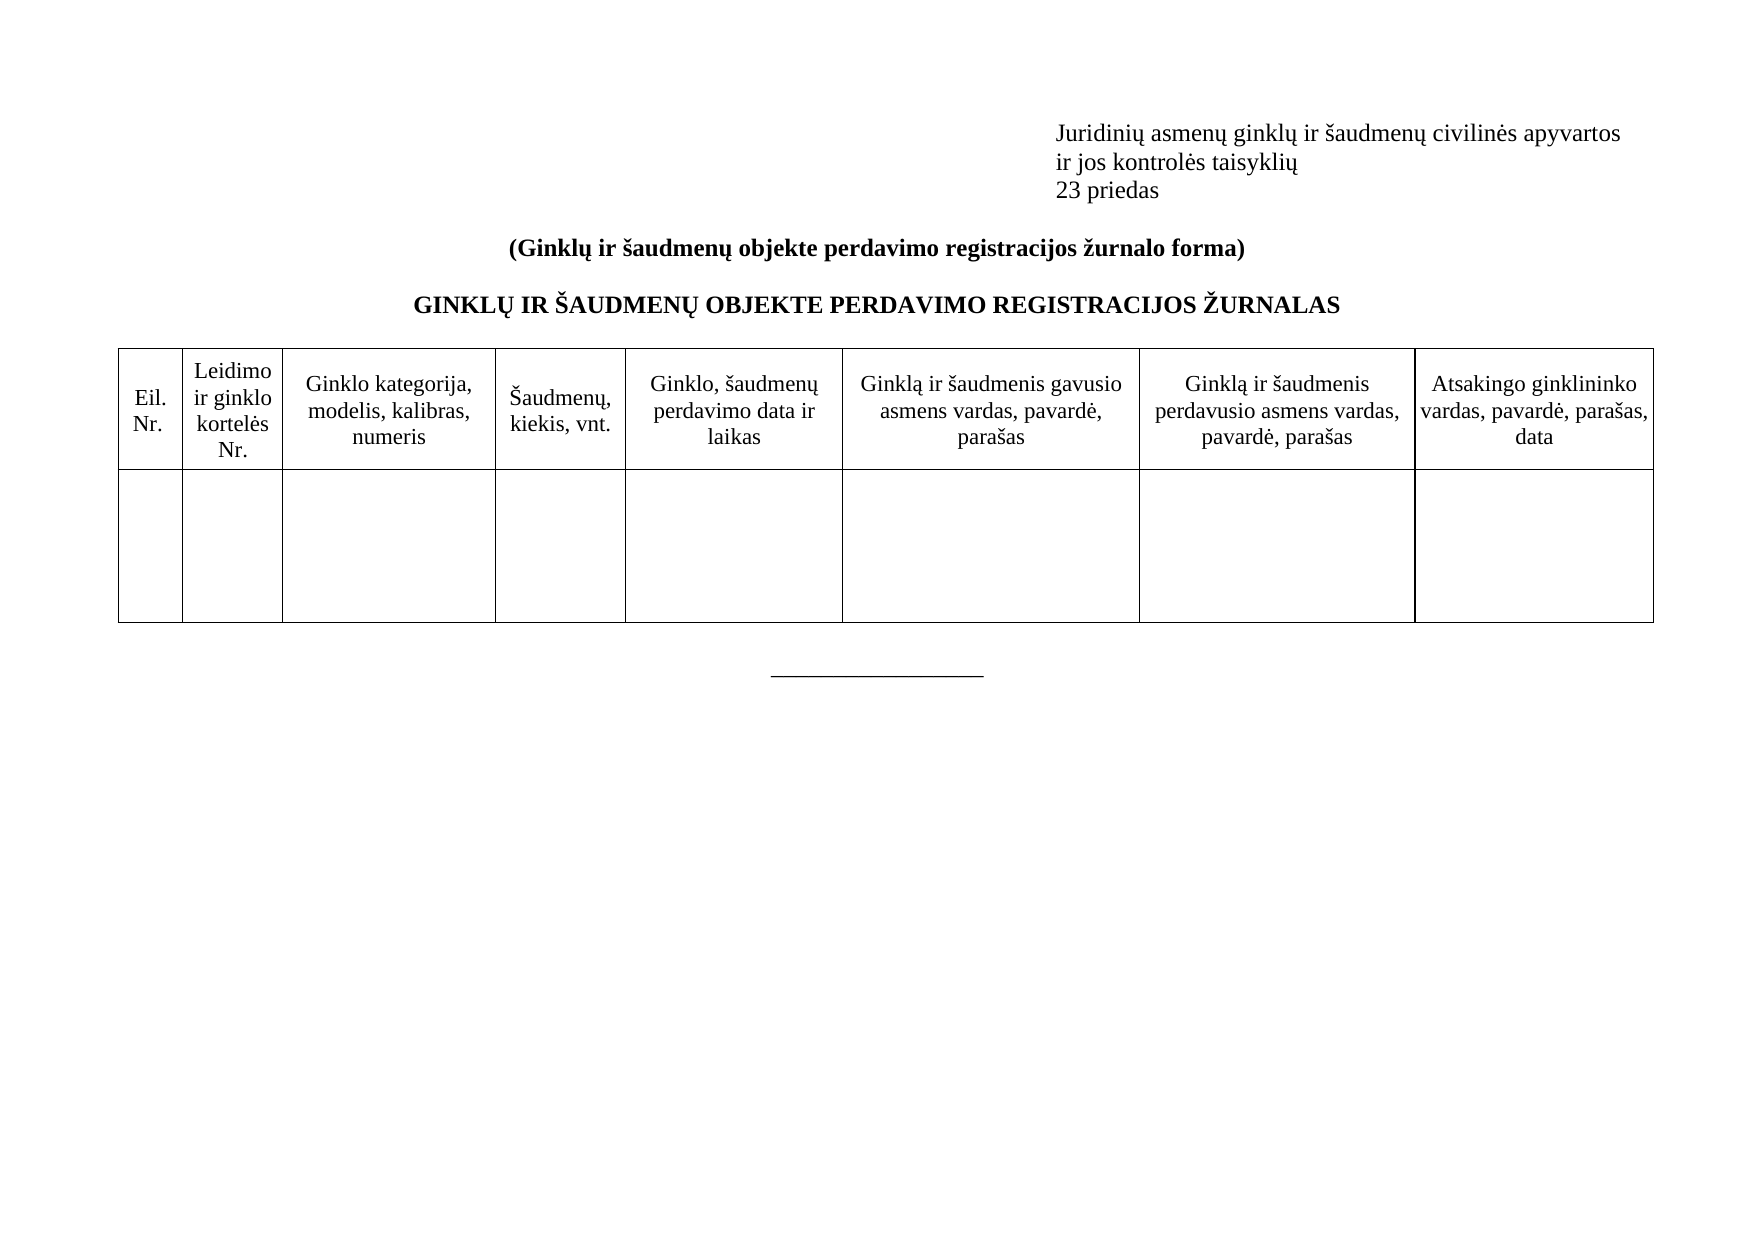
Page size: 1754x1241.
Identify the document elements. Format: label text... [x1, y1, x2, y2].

table_header Ginklą ir šaudmenis gavusio asmens vardas, pavardė, parašas [843, 349, 1139, 468]
table_header Ginklo kategorija, modelis, kalibras, numeris [283, 349, 495, 468]
table_cell [1416, 470, 1653, 622]
table_header Ginklo, šaudmenų perdavimo data ir laikas [626, 349, 842, 468]
table_header Ginklą ir šaudmenis perdavusio asmens vardas, pavardė, parašas [1140, 349, 1414, 468]
table_header Šaudmenų, kiekis, vnt. [496, 349, 625, 468]
table_cell [1140, 470, 1414, 622]
table_header Eil. Nr. [119, 349, 182, 468]
table_cell [496, 470, 625, 622]
table_cell [119, 470, 182, 622]
text _________________ [118, 651, 1636, 680]
table_cell [626, 470, 842, 622]
text GINKLŲ IR ŠAUDMENŲ OBJEKTE PERDAVIMO REGISTRACIJOS ŽURNALAS [118, 291, 1636, 319]
table_header Leidimo ir ginklo kortelės Nr. [183, 349, 282, 468]
table_cell [843, 470, 1139, 622]
table_cell [283, 470, 495, 622]
text (Ginklų ir šaudmenų objekte perdavimo registracijos žurnalo forma) [118, 233, 1636, 262]
table_header Atsakingo ginklininko vardas, pavardė, parašas, data [1416, 349, 1653, 468]
table_cell [183, 470, 282, 622]
text 23 priedas [1056, 176, 1636, 204]
text Juridinių asmenų ginklų ir šaudmenų civilinės apyvartos ir jos kontrolės taisyklių [1056, 118, 1636, 176]
